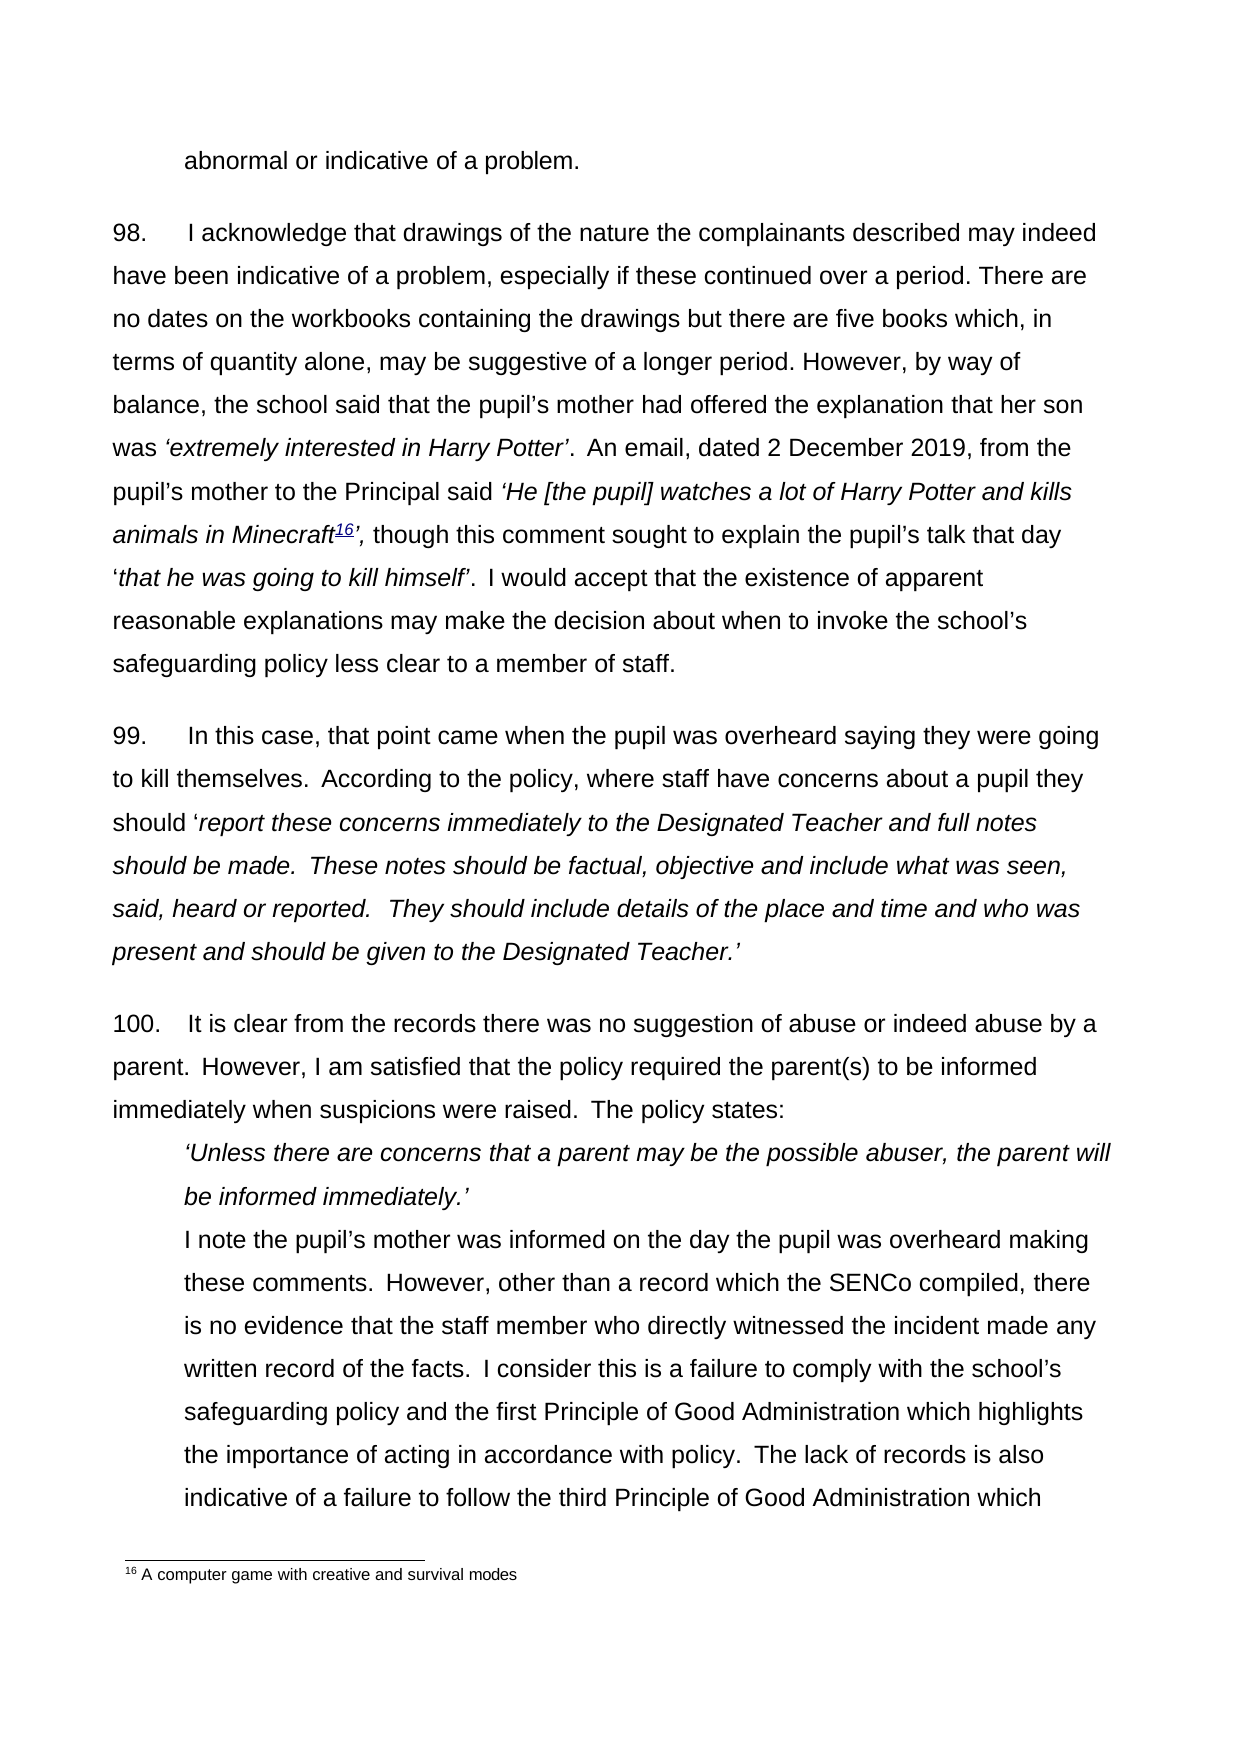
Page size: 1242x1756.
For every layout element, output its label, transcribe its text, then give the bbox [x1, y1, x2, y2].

list I acknowledge that drawings of the nature the complainants described may indeed have been indicative of a problem, especially if these continued over a period. There are no dates on the workbooks containing the drawings but there are five books which, in terms of quantity alone, may be suggestive of a longer period. However, by way of balance, the school said that the pupil’s mother had offered the explanation that her son was ‘extremely interested in Harry Potter’. An email, dated 2 December 2019, from the pupil’s mother to the Principal said ‘He [the pupil] watches a lot of Harry Potter and kills animals in Minecraft16’, though this comment sought to explain the pupil’s talk that day ‘that he was going to kill himself’. I would accept that the existence of apparent reasonable explanations may make the decision about when to invoke the school’s safeguarding policy less clear to a member of staff. [112, 218, 1110, 678]
text I note the pupil’s mother was informed on the day the pupil was overheard making these comments. However, other than a record which the SENCo compiled, there is no evidence that the staff member who directly witnessed the incident made any written record of the facts. I consider this is a failure to comply with the school’s safeguarding policy and the first Principle of Good Administration which highlights the importance of acting in accordance with policy. The lack of records is also indicative of a failure to follow the third Principle of Good Administration which [184, 1224, 1097, 1512]
list It is clear from the records there was no suggestion of abuse or indeed abuse by a parent. However, I am satisfied that the policy required the parent(s) to be informed immediately when suspicions were raised. The policy states: [112, 1009, 1112, 1124]
text abnormal or indicative of a problem. [184, 146, 1131, 174]
text 16 A computer game with creative and survival modes [125, 1565, 1131, 1584]
text ‘Unless there are concerns that a parent may be the possible abuser, the parent will be informed immediately.’ [184, 1138, 1131, 1210]
list In this case, that point came when the pupil was overheard saying they were going to kill themselves. According to the policy, where staff have concerns about a pupil they should ‘report these concerns immediately to the Designated Teacher and full notes should be made. These notes should be factual, objective and include what was seen, said, heard or reported. They should include details of the place and time and who was present and should be given to the Designated Teacher.’ [112, 721, 1104, 966]
